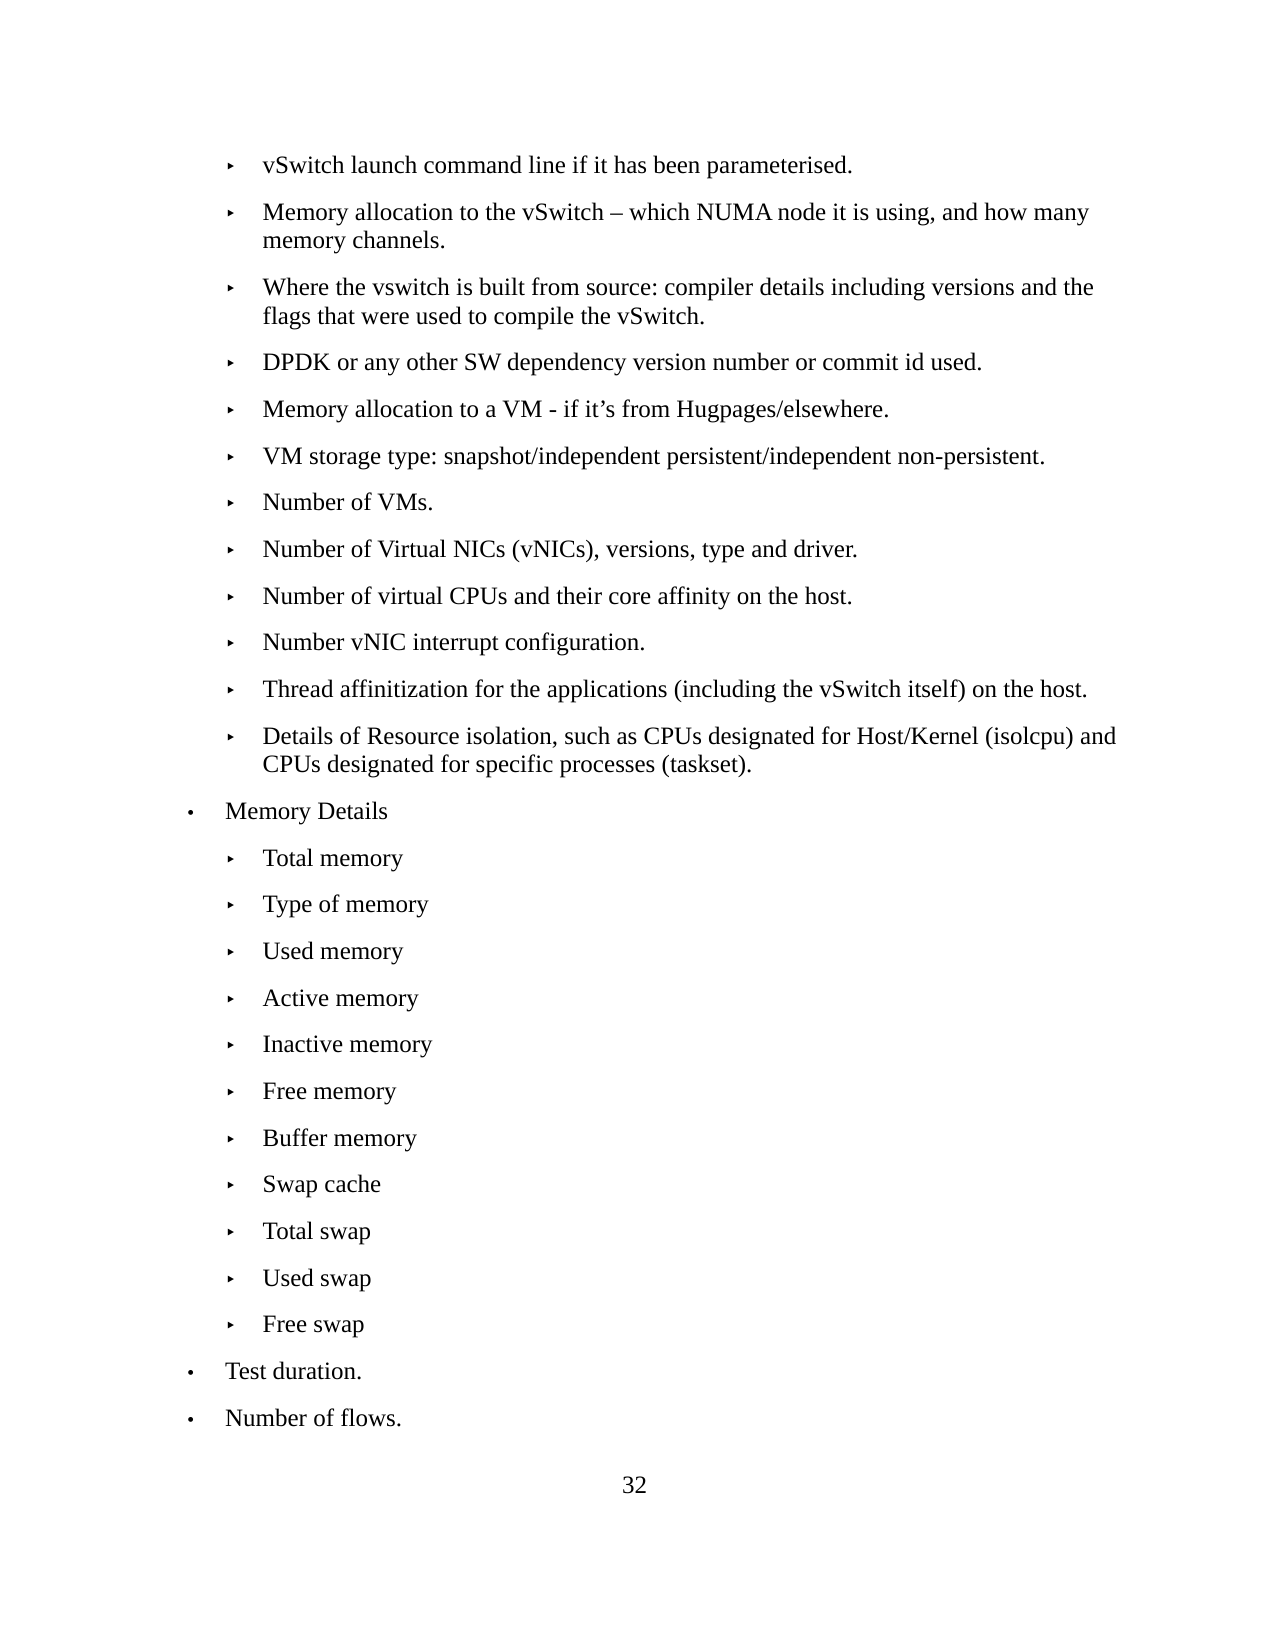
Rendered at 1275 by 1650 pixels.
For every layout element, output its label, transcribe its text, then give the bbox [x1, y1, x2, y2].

list Used swap [225, 1263, 1125, 1292]
list Number of flows. [187, 1403, 1125, 1432]
list Number of VMs. [225, 487, 1125, 516]
list Total swap [225, 1216, 1125, 1245]
list Thread affinitization for the applications (including the vSwitch itself) on the host. [225, 674, 1125, 703]
list Memory Details [187, 796, 1125, 825]
list Free memory [225, 1076, 1125, 1105]
list Where the vswitch is built from source: compiler details including versions and the flags that were used to compile the vSwitch. [225, 272, 1125, 329]
list Details of Resource isolation, such as CPUs designated for Host/Kernel (isolcpu) and CPUs designated for specific processes (taskset). [225, 721, 1125, 778]
list vSwitch launch command line if it has been parameterised. [225, 150, 1125, 179]
list Buffer memory [225, 1123, 1125, 1152]
list Memory allocation to a VM - if it’s from Hugpages/elsewhere. [225, 394, 1125, 423]
list Number vNIC interrupt configuration. [225, 627, 1125, 656]
list Swap cache [225, 1169, 1125, 1198]
list Number of Virtual NICs (vNICs), versions, type and driver. [225, 534, 1125, 563]
list Active memory [225, 983, 1125, 1012]
list Test duration. [187, 1356, 1125, 1385]
list Number of virtual CPUs and their core affinity on the host. [225, 581, 1125, 609]
list VM storage type: snapshot/independent persistent/independent non-persistent. [225, 441, 1125, 469]
list Memory allocation to the vSwitch – which NUMA node it is using, and how many memory channels. [225, 197, 1125, 254]
list Inactive memory [225, 1029, 1125, 1058]
list Total memory [225, 843, 1125, 872]
list DPDK or any other SW dependency version number or commit id used. [225, 347, 1125, 376]
list Type of memory [225, 889, 1125, 918]
list Free swap [225, 1309, 1125, 1338]
list Used memory [225, 936, 1125, 965]
